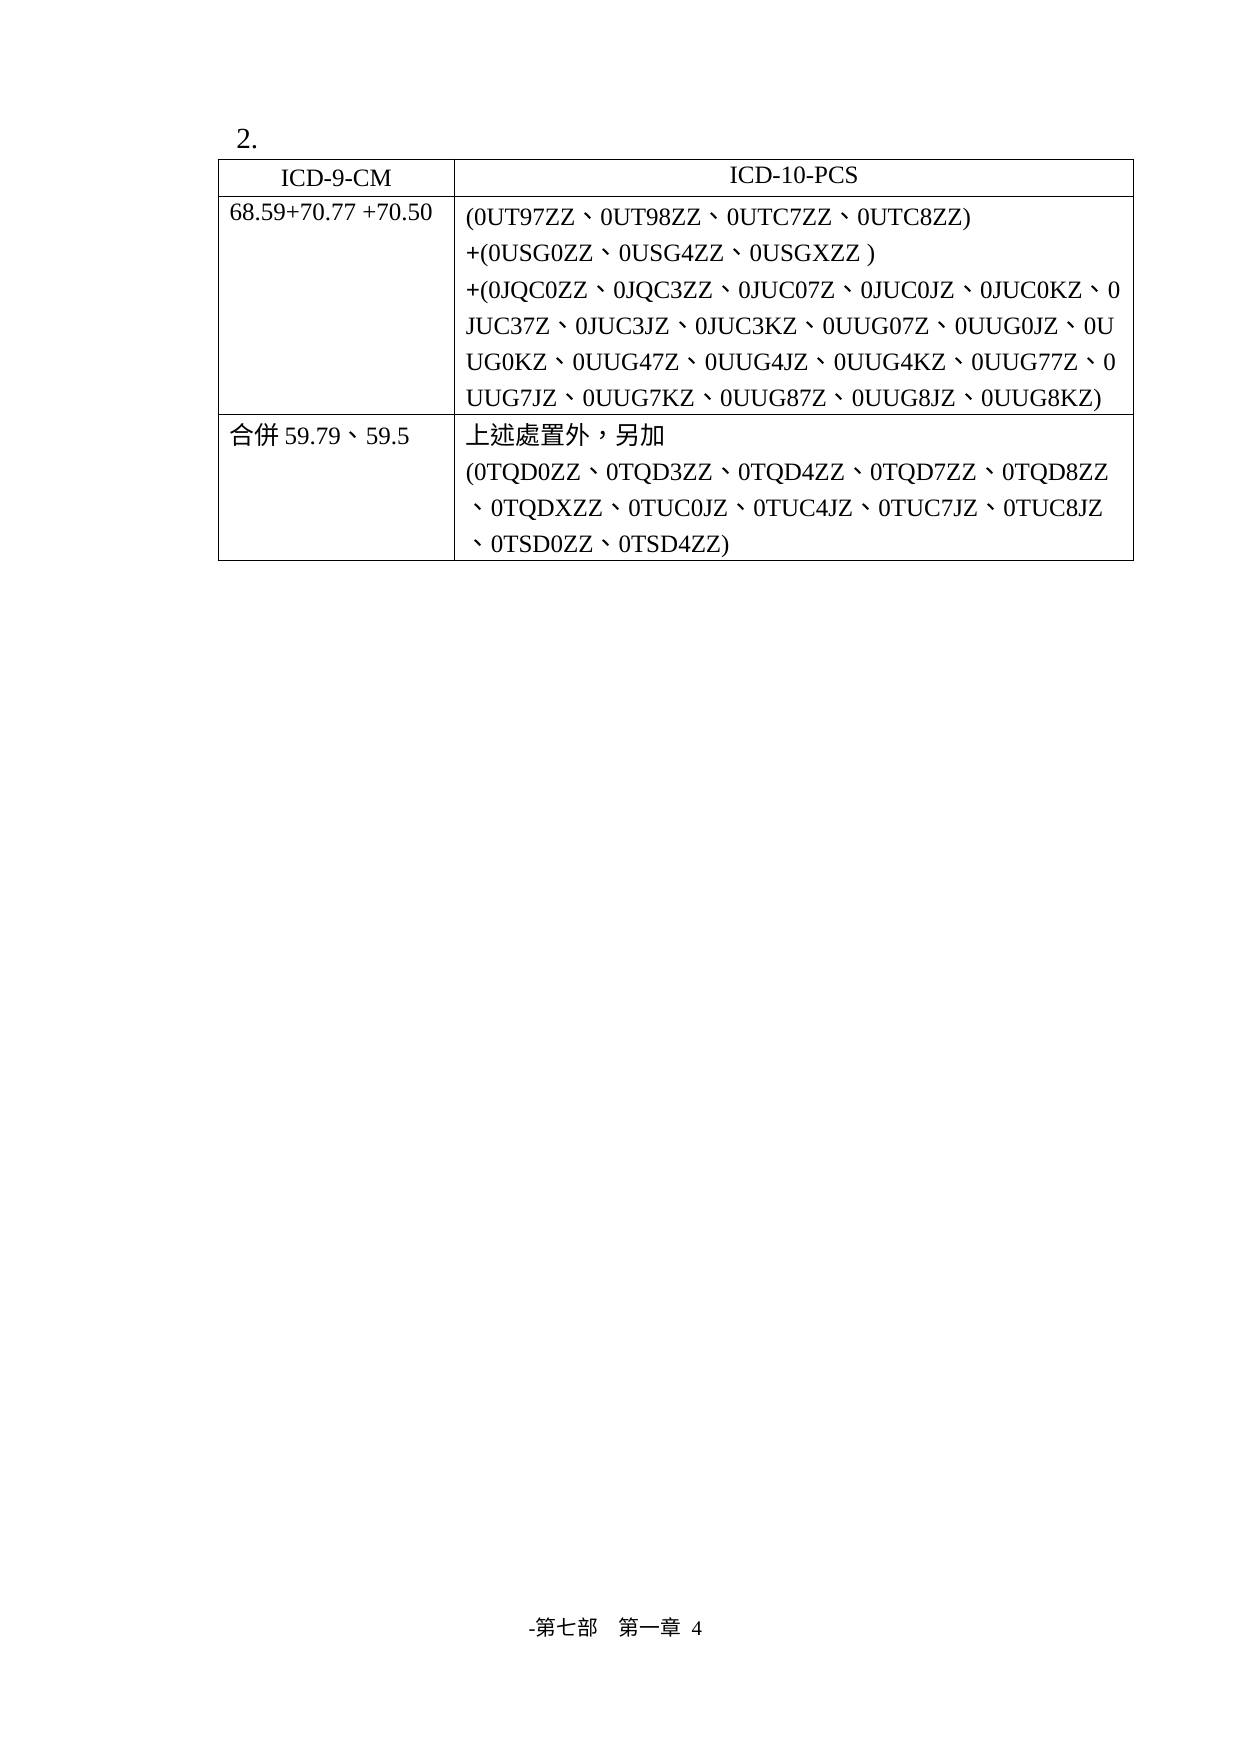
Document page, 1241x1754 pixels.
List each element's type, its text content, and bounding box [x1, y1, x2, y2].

table_header ICD-9-CM [219, 160, 454, 196]
table_cell 上述處置外，另加 (0TQD0ZZ、0TQD3ZZ、0TQD4ZZ、0TQD7ZZ、0TQD8ZZ、0TQDXZZ、0TUC0JZ、0TUC4JZ、0TUC7JZ、0TUC8JZ、0TSD0ZZ、0TSD4ZZ) [455, 415, 1133, 560]
table_cell 68.59+70.77 +70.50 [219, 197, 454, 414]
text 2. [177, 96, 1112, 159]
table_cell (0UT97ZZ、0UT98ZZ、0UTC7ZZ、0UTC8ZZ) +(0USG0ZZ、0USG4ZZ、0USGXZZ ) +(0JQC0ZZ、0JQC3ZZ、0JUC07Z、0JUC0JZ、0JUC0KZ、0JUC37Z、0JUC3JZ、0JUC3KZ、0UUG07Z、0UUG0JZ、0UUG0KZ、0UUG47Z、0UUG4JZ、0UUG4KZ、0UUG77Z、0UUG7JZ、0UUG7KZ、0UUG87Z、0UUG8JZ、0UUG8KZ) [455, 197, 1133, 414]
table_cell 合併59.79、59.5 [219, 415, 454, 560]
table_header ICD-10-PCS [455, 160, 1133, 196]
